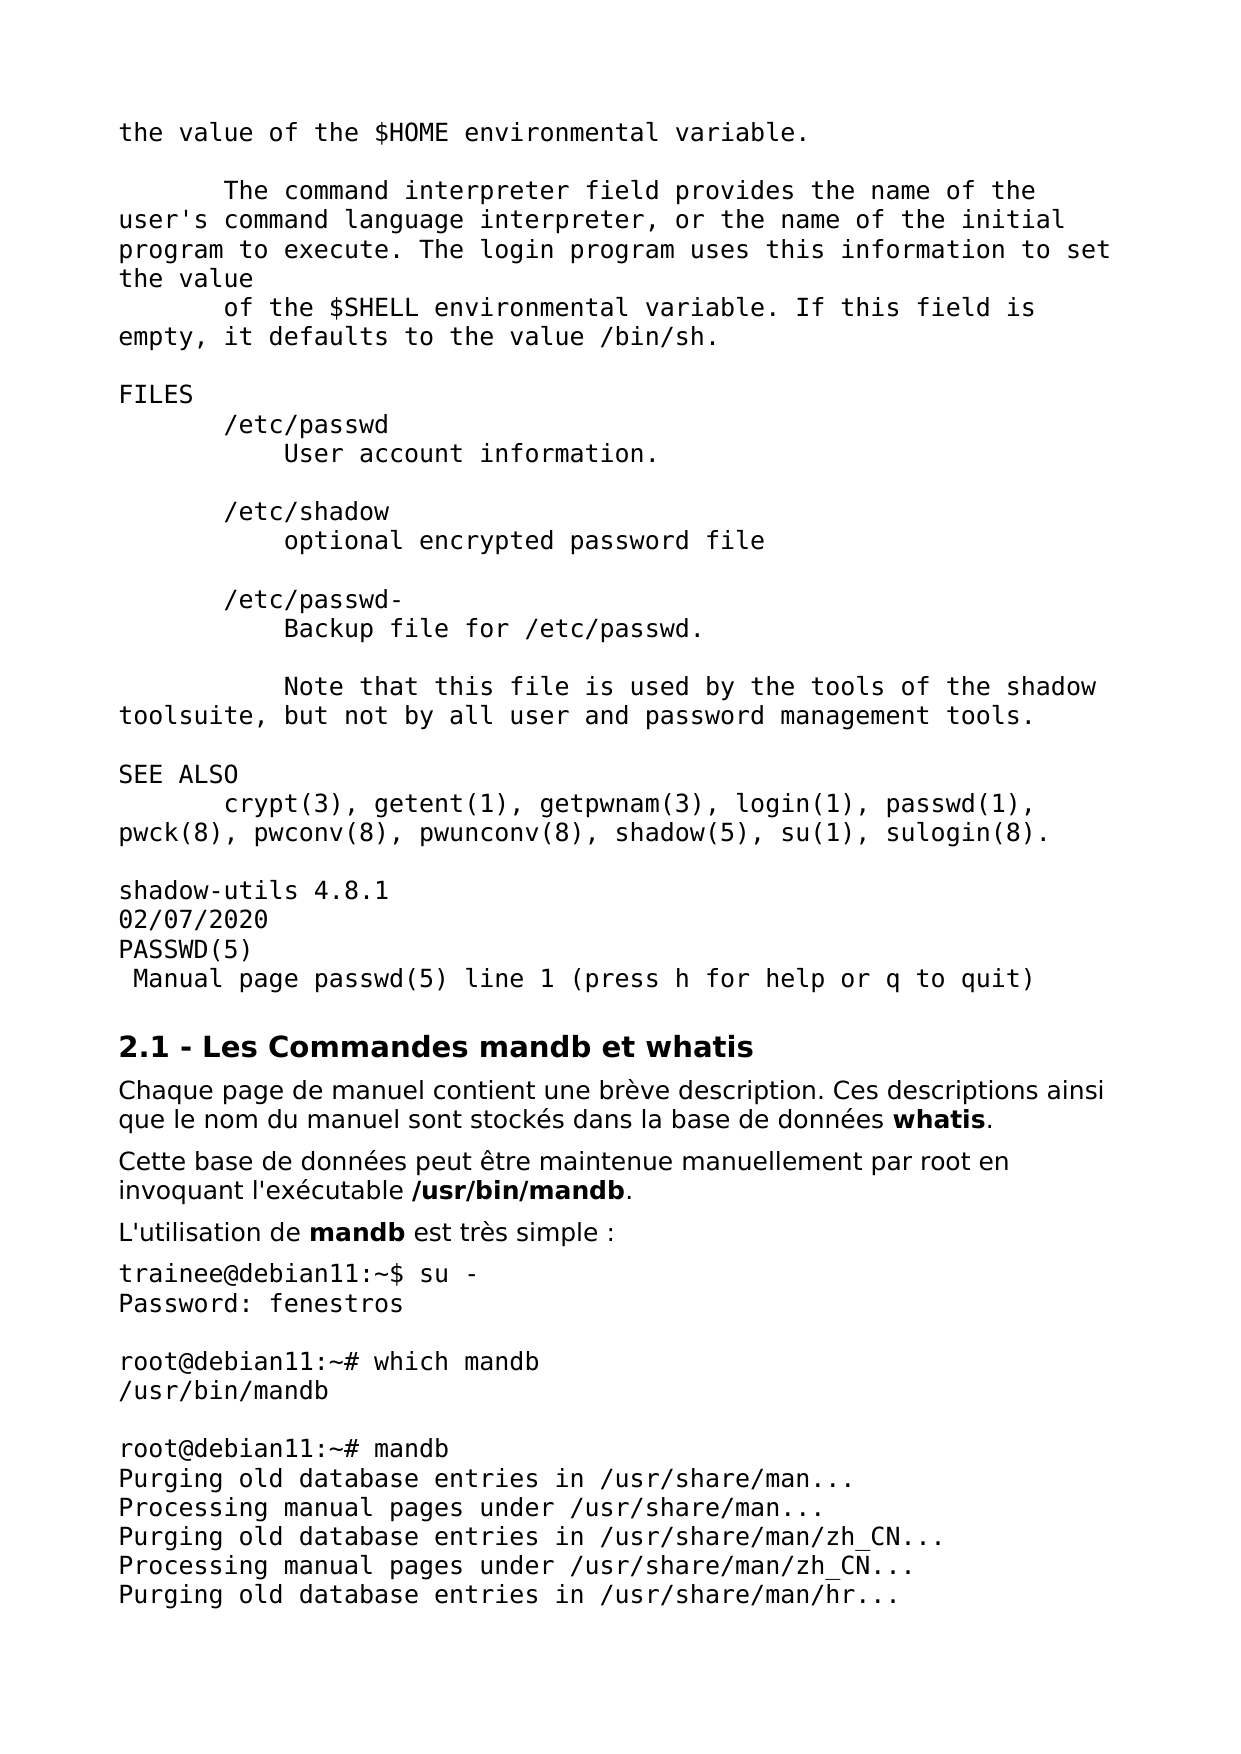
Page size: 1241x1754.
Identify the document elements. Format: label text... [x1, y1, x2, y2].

subtitle 2.1 - Les Commandes mandb et whatis [118, 1030, 1122, 1064]
text L'utilisation de mandb est très simple : [118, 1218, 1122, 1247]
text trainee@debian11:~$ su - Password: fenestros root@debian11:~# which mandb /usr/bin/mandb root@debian11:~# mandb Purging old database entries in /usr/share/man... Processing manual pages under /usr/share/man... Purging old database entries in /usr/share/man/zh_CN... Processing manual pages under /usr/share/man/zh_CN... Purging old database entries in /usr/share/man/hr... [118, 1260, 1122, 1610]
text the value of the $HOME environmental variable. The command interpreter field provides the name of the user's command language interpreter, or the name of the initial program to execute. The login program uses this information to set the value of the $SHELL environmental variable. If this field is empty, it defaults to the value /bin/sh. FILES /etc/passwd User account information. /etc/shadow optional encrypted password file /etc/passwd- Backup file for /etc/passwd. Note that this file is used by the tools of the shadow toolsuite, but not by all user and password management tools. SEE ALSO crypt(3), getent(1), getpwnam(3), login(1), passwd(1), pwck(8), pwconv(8), pwunconv(8), shadow(5), su(1), sulogin(8). shadow-utils 4.8.1 02/07/2020 PASSWD(5) Manual page passwd(5) line 1 (press h for help or q to quit) [118, 118, 1122, 993]
text Chaque page de manuel contient une brève description. Ces descriptions ainsi que le nom du manuel sont stockés dans la base de données whatis. [118, 1076, 1122, 1135]
text Cette base de données peut être maintenue manuellement par root en invoquant l'exécutable /usr/bin/mandb. [118, 1147, 1122, 1206]
